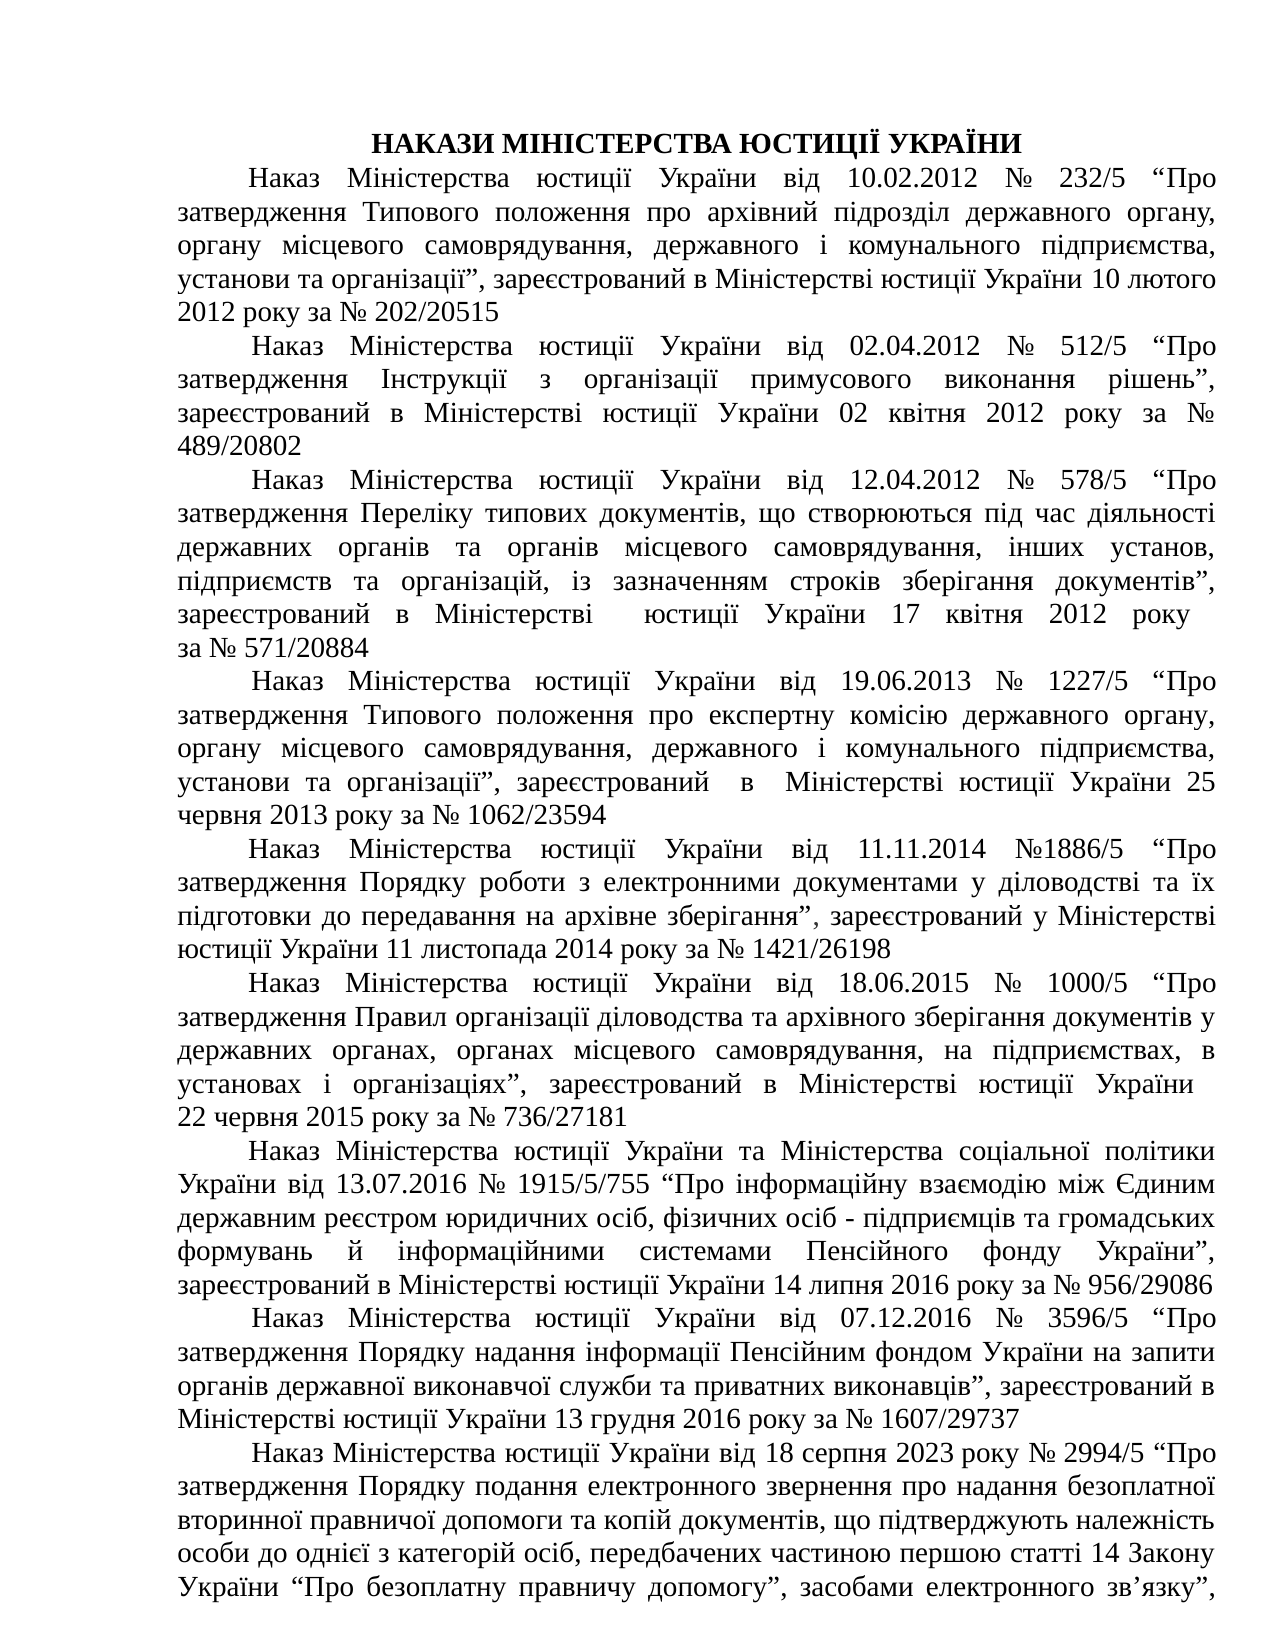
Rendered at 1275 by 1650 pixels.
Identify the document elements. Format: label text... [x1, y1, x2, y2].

text Наказ Міністерства юстиції України від 10.02.2012 № 232/5 “Про затвердження Типового положення про архівний підрозділ державного органу, органу місцевого самоврядування, державного і комунального підприємства, установи та організації”, зареєстрований в Міністерстві юстиції України 10 лютого 2012 року за № 202/20515 [177, 160, 1216, 328]
text Наказ Міністерства юстиції України від 02.04.2012 № 512/5 “Про затвердження Інструкції з організації примусового виконання рішень”, зареєстрований в Міністерстві юстиції України 02 квітня 2012 року за № 489/20802 [177, 328, 1216, 462]
text Наказ Міністерства юстиції України від 18.06.2015 № 1000/5 “Про затвердження Правил організації діловодства та архівного зберігання документів у державних органах, органах місцевого самоврядування, на підприємствах, в установах і організаціях”, зареєстрований в Міністерстві юстиції України 22 червня 2015 року за № 736/27181 [177, 965, 1216, 1133]
text Наказ Міністерства юстиції України та Міністерства соціальної політики України від 13.07.2016 № 1915/5/755 “Про інформаційну взаємодію між Єдиним державним реєстром юридичних осіб, фізичних осіб - підприємців та громадських формувань й інформаційними системами Пенсійного фонду України”, зареєстрований в Міністерстві юстиції України 14 липня 2016 року за № 956/29086 [177, 1133, 1216, 1301]
text НАКАЗИ МІНІСТЕРСТВА ЮСТИЦІЇ УКРАЇНИ [177, 127, 1216, 160]
text Наказ Міністерства юстиції України від 19.06.2013 № 1227/5 “Про затвердження Типового положення про експертну комісію державного органу, органу місцевого самоврядування, державного і комунального підприємства, установи та організації”, зареєстрований в Міністерстві юстиції України 25 червня 2013 року за № 1062/23594 [177, 663, 1216, 831]
text Наказ Міністерства юстиції України від 07.12.2016 № 3596/5 “Про затвердження Порядку надання інформації Пенсійним фондом України на запити органів державної виконавчої служби та приватних виконавців”, зареєстрований в Міністерстві юстиції України 13 грудня 2016 року за № 1607/29737 [177, 1301, 1216, 1435]
text Наказ Міністерства юстиції України від 12.04.2012 № 578/5 “Про затвердження Переліку типових документів, що створюються під час діяльності державних органів та органів місцевого самоврядування, інших установ, підприємств та організацій, із зазначенням строків зберігання документів”, зареєстрований в Міністерстві юстиції України 17 квітня 2012 року за № 571/20884 [177, 462, 1216, 663]
text Наказ Міністерства юстиції України від 18 серпня 2023 року № 2994/5 “Про затвердження Порядку подання електронного звернення про надання безоплатної вторинної правничої допомоги та копій документів, що підтверджують належність особи до однієї з категорій осіб, передбачених частиною першою статті 14 Закону України “Про безоплатну правничу допомогу”, засобами електронного зв’язку”, [177, 1435, 1216, 1602]
text Наказ Міністерства юстиції України від 11.11.2014 №1886/5 “Про затвердження Порядку роботи з електронними документами у діловодстві та їх підготовки до передавання на архівне зберігання”, зареєстрований у Міністерстві юстиції України 11 листопада 2014 року за № 1421/26198 [177, 831, 1216, 965]
